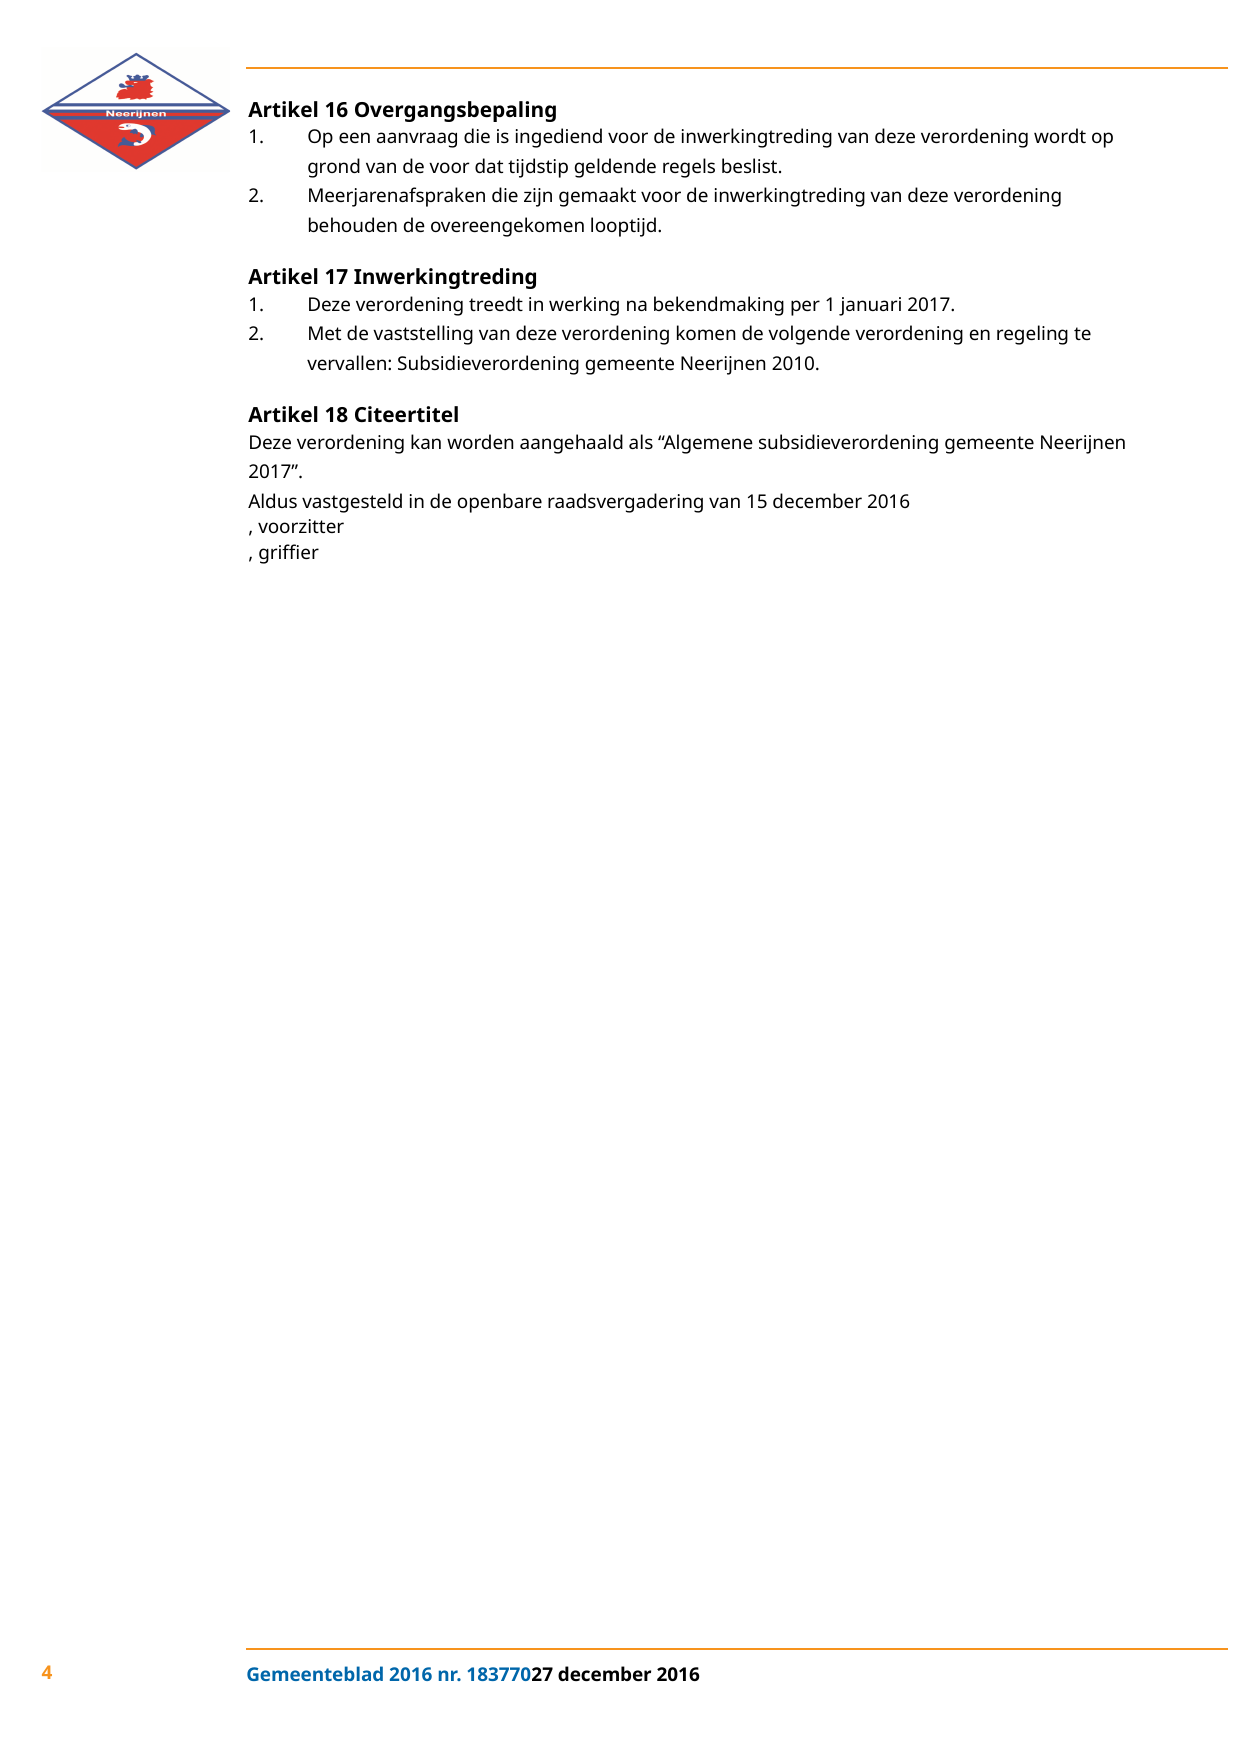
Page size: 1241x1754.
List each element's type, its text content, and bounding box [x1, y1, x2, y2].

list Meerjarenafspraken die zijn gemaakt voor de inwerkingtreding van deze verordening behouden de overeengekomen looptijd. [248, 182, 1152, 238]
text Artikel 16 Overgangsbepaling [248, 95, 1152, 123]
text Artikel 17 Inwerkingtreding [248, 262, 1152, 291]
text Deze verordening kan worden aangehaald als “Algemene subsidieverordening gemeente Neerijnen 2017”. [248, 429, 1152, 484]
list Met de vaststelling van deze verordening komen de volgende verordening en regeling te vervallen: Subsidieverordening gemeente Neerijnen 2010. [248, 320, 1152, 376]
list Op een aanvraag die is ingediend voor de inwerkingtreding van deze verordening wordt op grond van de voor dat tijdstip geldende regels beslist. [248, 123, 1152, 178]
text Artikel 18 Citeertitel [248, 400, 1152, 429]
picture [41, 47, 231, 172]
text , voorzitter [248, 514, 1152, 539]
list Deze verordening treedt in werking na bekendmaking per 1 januari 2017. [248, 291, 1152, 317]
text Aldus vastgesteld in de openbare raadsvergadering van 15 december 2016 [248, 488, 1152, 514]
text , griffier [248, 539, 1152, 565]
